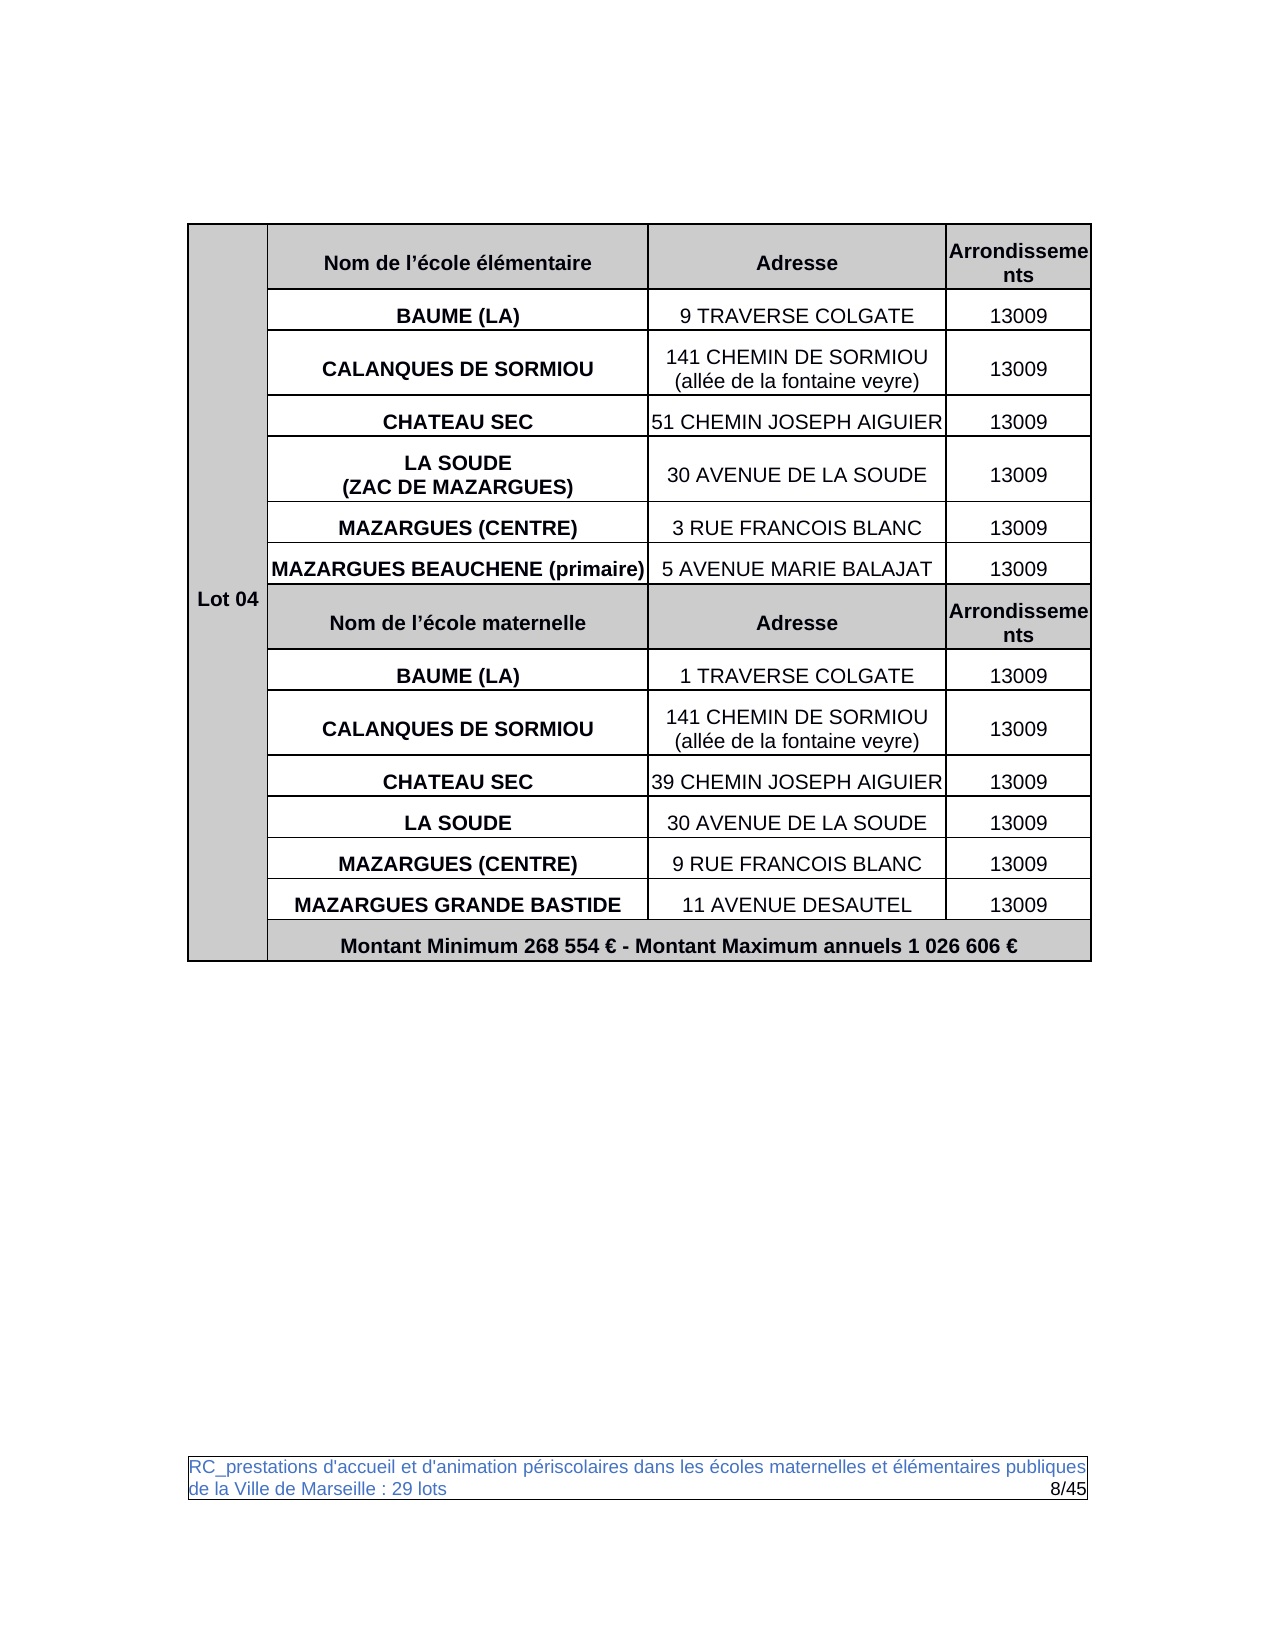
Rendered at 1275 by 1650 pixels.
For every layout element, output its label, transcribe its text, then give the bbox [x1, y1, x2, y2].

table_cell LA SOUDE (ZAC DE MAZARGUES) [268, 437, 647, 501]
table_cell 13009 [947, 838, 1090, 878]
table_cell 13009 [947, 502, 1090, 542]
table_header Adresse [649, 225, 945, 288]
table_cell Montant Minimum 268 554 € - Montant Maximum annuels 1 026 606 € [268, 920, 1090, 960]
table_cell BAUME (LA) [268, 650, 647, 689]
table_cell MAZARGUES (CENTRE) [268, 838, 647, 878]
table_cell CHATEAU SEC [268, 756, 647, 795]
table_cell 30 AVENUE DE LA SOUDE [649, 797, 945, 836]
table_cell MAZARGUES GRANDE BASTIDE [268, 879, 647, 919]
table_cell 13009 [947, 543, 1090, 583]
table_cell 51 CHEMIN JOSEPH AIGUIER [649, 396, 945, 435]
table_cell 30 AVENUE DE LA SOUDE [649, 437, 945, 501]
table_cell MAZARGUES (CENTRE) [268, 502, 647, 542]
table_cell MAZARGUES BEAUCHENE (primaire) [268, 543, 647, 583]
table_cell 3 RUE FRANCOIS BLANC [649, 502, 945, 542]
table_cell 13009 [947, 756, 1090, 795]
table_cell 1 TRAVERSE COLGATE [649, 650, 945, 689]
table_header Arrondissements [947, 225, 1090, 288]
table_cell Arrondissements [947, 585, 1090, 648]
table_cell 9 TRAVERSE COLGATE [649, 290, 945, 329]
table_cell BAUME (LA) [268, 290, 647, 329]
table_cell 5 AVENUE MARIE BALAJAT [649, 543, 945, 583]
table_cell CALANQUES DE SORMIOU [268, 691, 647, 754]
table_cell 13009 [947, 797, 1090, 836]
table_cell 13009 [947, 331, 1090, 394]
table_cell 13009 [947, 437, 1090, 501]
table_cell 13009 [947, 290, 1090, 329]
table_cell 39 CHEMIN JOSEPH AIGUIER [649, 756, 945, 795]
table_cell CALANQUES DE SORMIOU [268, 331, 647, 394]
table_cell 13009 [947, 691, 1090, 754]
table_cell Nom de l’école maternelle [268, 585, 647, 648]
table_cell 141 CHEMIN DE SORMIOU (allée de la fontaine veyre) [649, 331, 945, 394]
table_cell 13009 [947, 650, 1090, 689]
table_cell 141 CHEMIN DE SORMIOU (allée de la fontaine veyre) [649, 691, 945, 754]
table_cell LA SOUDE [268, 797, 647, 836]
table_cell 13009 [947, 879, 1090, 919]
table_cell 13009 [947, 396, 1090, 435]
table_cell 9 RUE FRANCOIS BLANC [649, 838, 945, 878]
table_cell CHATEAU SEC [268, 396, 647, 435]
table_cell 11 AVENUE DESAUTEL [649, 879, 945, 919]
table_header Nom de l’école élémentaire [268, 225, 647, 288]
table_header Lot 04 [189, 225, 267, 960]
table_cell Adresse [649, 585, 945, 648]
